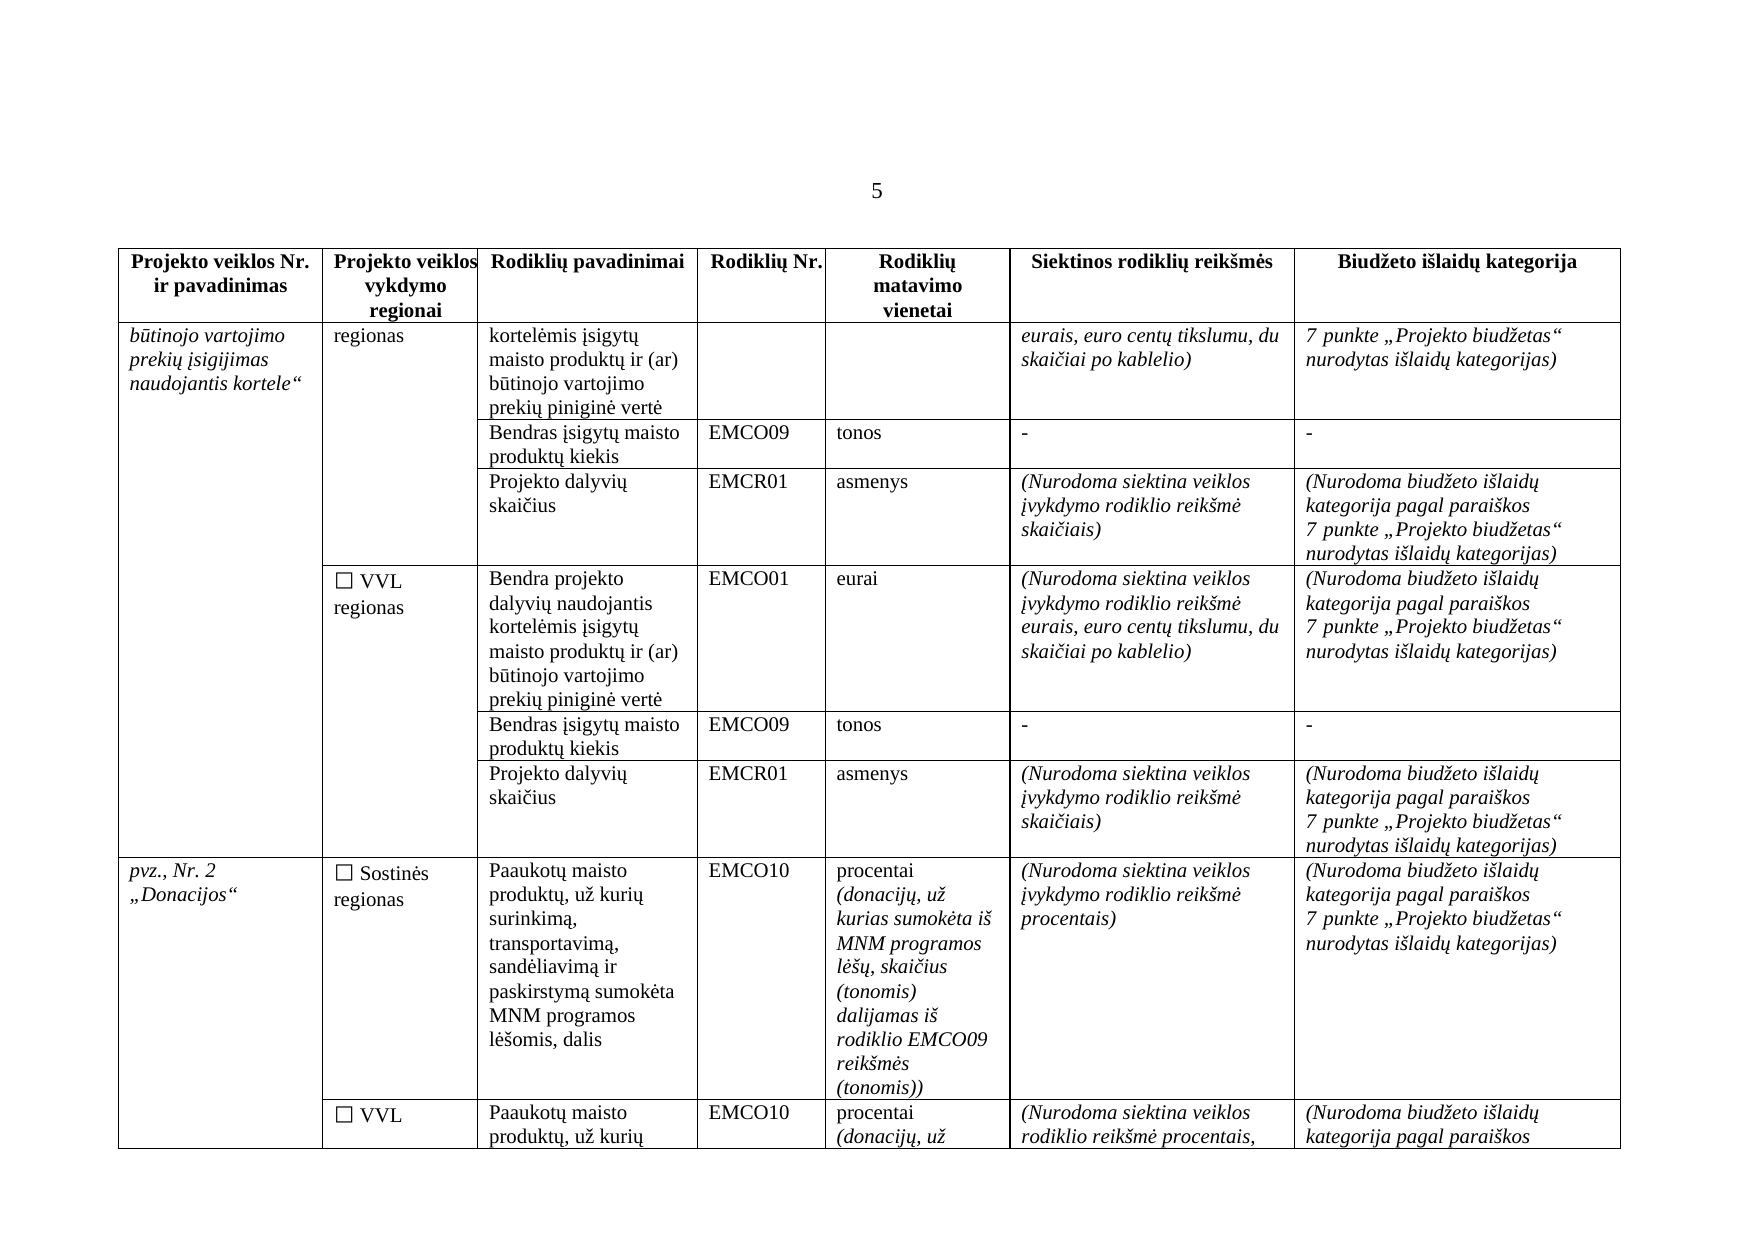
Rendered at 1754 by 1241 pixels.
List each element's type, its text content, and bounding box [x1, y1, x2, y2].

table_header Rodiklių Nr. [698, 249, 825, 322]
table_header Siektinos rodiklių reikšmės [1011, 249, 1294, 322]
table_cell Paaukotų maisto produktų, už kurių surinkimą, transportavimą, sandėliavimą ir paskirstymą sumokėta MNM programos lėšomis, dalis [478, 858, 697, 1099]
table_cell (Nurodoma biudžeto išlaidų kategorija pagal paraiškos [1295, 1100, 1620, 1148]
table_cell EMCR01 [698, 761, 825, 857]
table_cell ⬜ VVL [323, 1100, 477, 1148]
table_header Projekto veiklos Nr. ir pavadinimas [119, 249, 322, 322]
table_cell (Nurodoma siektina veiklos įvykdymo rodiklio reikšmė skaičiais) [1011, 469, 1294, 565]
table_cell ⬜ Sostinės regionas [323, 858, 477, 1099]
table_cell EMCO01 [698, 566, 825, 711]
table_cell - [1011, 712, 1294, 760]
table_cell EMCO10 [698, 1100, 825, 1148]
table_cell ⬜ VVL regionas [323, 566, 477, 857]
table_cell (Nurodoma biudžeto išlaidų kategorija pagal paraiškos 7 punkte „Projekto biudžetas“ nurodytas išlaidų kategorijas) [1295, 761, 1620, 857]
table_cell Projekto dalyvių skaičius [478, 469, 697, 565]
table_cell procentai (donacijų, už [826, 1100, 1009, 1148]
table_header Rodiklių matavimo vienetai [826, 249, 1009, 322]
table_cell [826, 323, 1009, 419]
table_cell 7 punkte „Projekto biudžetas“ nurodytas išlaidų kategorijas) [1295, 323, 1620, 419]
table_cell eurai [826, 566, 1009, 711]
table_cell (Nurodoma siektina veiklos įvykdymo rodiklio reikšmė procentais) [1011, 858, 1294, 1099]
table_header Rodiklių pavadinimai [478, 249, 697, 322]
table_cell (Nurodoma siektina veiklos įvykdymo rodiklio reikšmė eurais, euro centų tikslumu, du skaičiai po kablelio) [1011, 566, 1294, 711]
table_cell pvz., Nr. 2 „Donacijos“ [119, 858, 322, 1148]
table_cell asmenys [826, 761, 1009, 857]
table_cell procentai (donacijų, už kurias sumokėta iš MNM programos lėšų, skaičius (tonomis) dalijamas iš rodiklio EMCO09 reikšmės (tonomis)) [826, 858, 1009, 1099]
table_cell EMCR01 [698, 469, 825, 565]
table_cell - [1011, 420, 1294, 468]
table_cell Paaukotų maisto produktų, už kurių [478, 1100, 697, 1148]
table_cell (Nurodoma siektina veiklos įvykdymo rodiklio reikšmė skaičiais) [1011, 761, 1294, 857]
table_cell EMCO09 [698, 420, 825, 468]
table_cell eurais, euro centų tikslumu, du skaičiai po kablelio) [1011, 323, 1294, 419]
table_cell tonos [826, 712, 1009, 760]
table_cell [698, 323, 825, 419]
table_cell tonos [826, 420, 1009, 468]
table_cell (Nurodoma biudžeto išlaidų kategorija pagal paraiškos 7 punkte „Projekto biudžetas“ nurodytas išlaidų kategorijas) [1295, 858, 1620, 1099]
table_cell EMCO10 [698, 858, 825, 1099]
table_cell būtinojo vartojimo prekių įsigijimas naudojantis kortele“ [119, 323, 322, 857]
table_cell (Nurodoma biudžeto išlaidų kategorija pagal paraiškos 7 punkte „Projekto biudžetas“ nurodytas išlaidų kategorijas) [1295, 566, 1620, 711]
table_cell (Nurodoma biudžeto išlaidų kategorija pagal paraiškos 7 punkte „Projekto biudžetas“ nurodytas išlaidų kategorijas) [1295, 469, 1620, 565]
table_cell asmenys [826, 469, 1009, 565]
table_cell Bendras įsigytų maisto produktų kiekis [478, 712, 697, 760]
table_cell (Nurodoma siektina veiklos rodiklio reikšmė procentais, [1011, 1100, 1294, 1148]
table_cell Projekto dalyvių skaičius [478, 761, 697, 857]
table_cell - [1295, 420, 1620, 468]
table_cell kortelėmis įsigytų maisto produktų ir (ar) būtinojo vartojimo prekių piniginė vertė [478, 323, 697, 419]
table_cell EMCO09 [698, 712, 825, 760]
table_header Projekto veiklos vykdymo regionai [323, 249, 477, 322]
table_cell - [1295, 712, 1620, 760]
table_cell regionas [323, 323, 477, 565]
table_cell Bendras įsigytų maisto produktų kiekis [478, 420, 697, 468]
table_header Biudžeto išlaidų kategorija [1295, 249, 1620, 322]
table_cell Bendra projekto dalyvių naudojantis kortelėmis įsigytų maisto produktų ir (ar) būtinojo vartojimo prekių piniginė vertė [478, 566, 697, 711]
